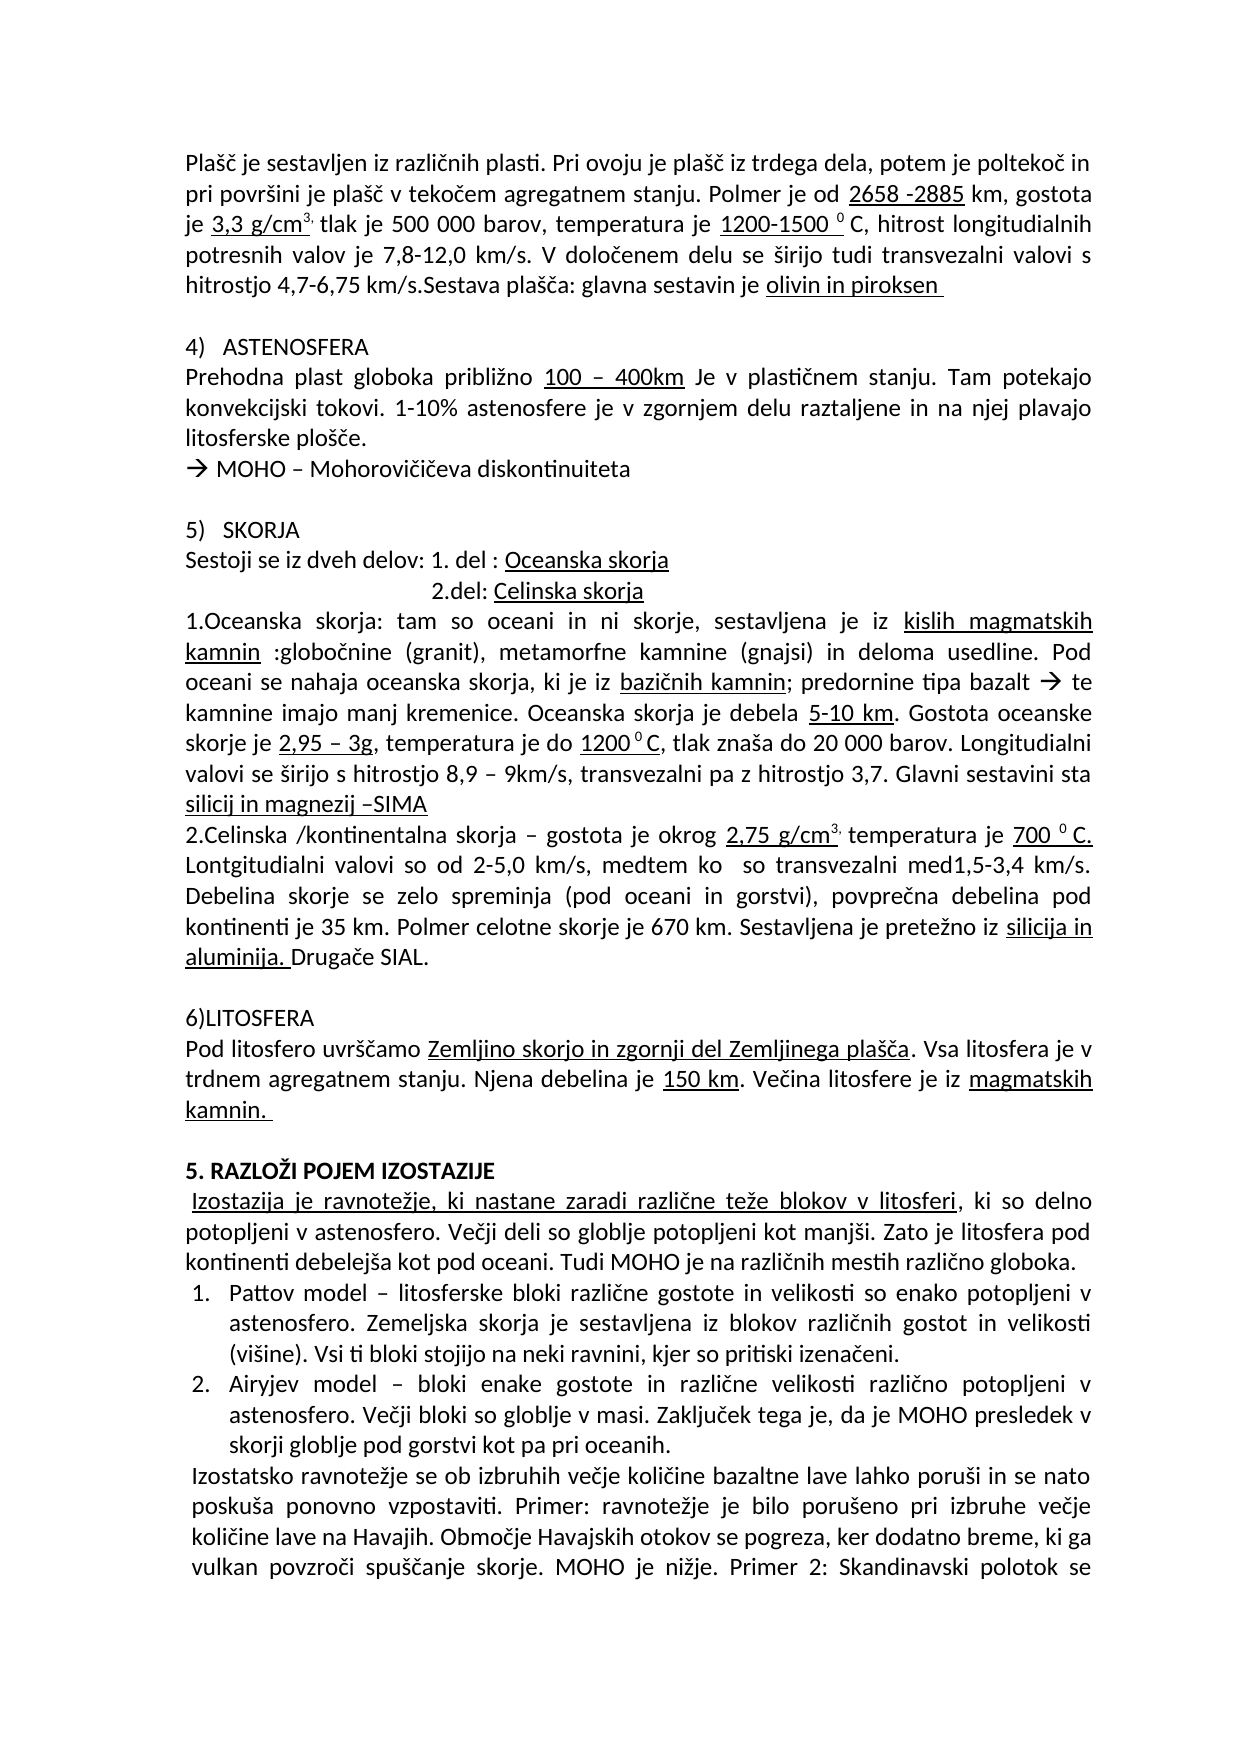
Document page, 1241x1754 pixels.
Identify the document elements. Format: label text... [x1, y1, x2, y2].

list Airyjev model – bloki enake gostote in različne velikosti različno potopljeni v astenosfero. Večji bloki so globlje v masi. Zaključek tega je, da je MOHO presledek v skorji globlje pod gorstvi kot pa pri oceanih. [191, 1368, 1093, 1460]
text 2.del: Celinska skorja [185, 575, 1093, 605]
list Pattov model – litosferske bloki različne gostote in velikosti so enako potopljeni v astenosfero. Zemeljska skorja je sestavljena iz blokov različnih gostot in velikosti (višine). Vsi ti bloki stojijo na neki ravnini, kjer so pritiski izenačeni. [191, 1277, 1093, 1368]
list SKORJA [185, 514, 1093, 544]
text  MOHO – Mohorovičičeva diskontinuiteta [185, 453, 1093, 483]
text 2.Celinska /kontinentalna skorja – gostota je okrog 2,75 g/cm3, temperatura je 700 0 C. Lontgitudialni valovi so od 2-5,0 km/s, medtem ko so transvezalni med1,5-3,4 km/s. Debelina skorje se zelo spreminja (pod oceani in gorstvi), povprečna debelina pod kontinenti je 35 km. Polmer celotne skorje je 670 km. Sestavljena je pretežno iz silicija in aluminija. Drugače SIAL. [185, 819, 1093, 972]
text 6)LITOSFERA [185, 1002, 1093, 1033]
text Prehodna plast globoka približno 100 – 400km Je v plastičnem stanju. Tam potekajo konvekcijski tokovi. 1-10% astenosfere je v zgornjem delu raztaljene in na njej plavajo litosferske plošče. [185, 361, 1093, 453]
text Sestoji se iz dveh delov: 1. del : Oceanska skorja [185, 544, 1093, 575]
list ASTENOSFERA [185, 331, 1093, 361]
text Izostatsko ravnotežje se ob izbruhih večje količine bazaltne lave lahko poruši in se nato poskuša ponovno vzpostaviti. Primer: ravnotežje je bilo porušeno pri izbruhe večje količine lave na Havajih. Območje Havajskih otokov se pogreza, ker dodatno breme, ki ga vulkan povzroči spuščanje skorje. MOHO je nižje. Primer 2: Skandinavski polotok se [191, 1460, 1093, 1582]
text Izostazija je ravnotežje, ki nastane zaradi različne teže blokov v litosferi, ki so delno potopljeni v astenosfero. Večji deli so globlje potopljeni kot manjši. Zato je litosfera pod kontinenti debelejša kot pod oceani. Tudi MOHO je na različnih mestih različno globoka. [185, 1185, 1093, 1277]
text 1.Oceanska skorja: tam so oceani in ni skorje, sestavljena je iz kislih magmatskih kamnin :globočnine (granit), metamorfne kamnine (gnajsi) in deloma usedline. Pod oceani se nahaja oceanska skorja, ki je iz bazičnih kamnin; predornine tipa bazalt  te kamnine imajo manj kremenice. Oceanska skorja je debela 5-10 km. Gostota oceanske skorje je 2,95 – 3g, temperatura je do 1200 0 C, tlak znaša do 20 000 barov. Longitudialni valovi se širijo s hitrostjo 8,9 – 9km/s, transvezalni pa z hitrostjo 3,7. Glavni sestavini sta silicij in magnezij –SIMA [185, 605, 1093, 819]
text 5. RAZLOŽI POJEM IZOSTAZIJE [185, 1155, 1093, 1185]
text Pod litosfero uvrščamo Zemljino skorjo in zgornji del Zemljinega plašča. Vsa litosfera je v trdnem agregatnem stanju. Njena debelina je 150 km. Večina litosfere je iz magmatskih kamnin. [185, 1033, 1093, 1124]
text Plašč je sestavljen iz različnih plasti. Pri ovoju je plašč iz trdega dela, potem je poltekoč in pri površini je plašč v tekočem agregatnem stanju. Polmer je od 2658 -2885 km, gostota je 3,3 g/cm3, tlak je 500 000 barov, temperatura je 1200-1500 0 C, hitrost longitudialnih potresnih valov je 7,8-12,0 km/s. V določenem delu se širijo tudi transvezalni valovi s hitrostjo 4,7-6,75 km/s.Sestava plašča: glavna sestavin je olivin in piroksen [185, 148, 1093, 300]
